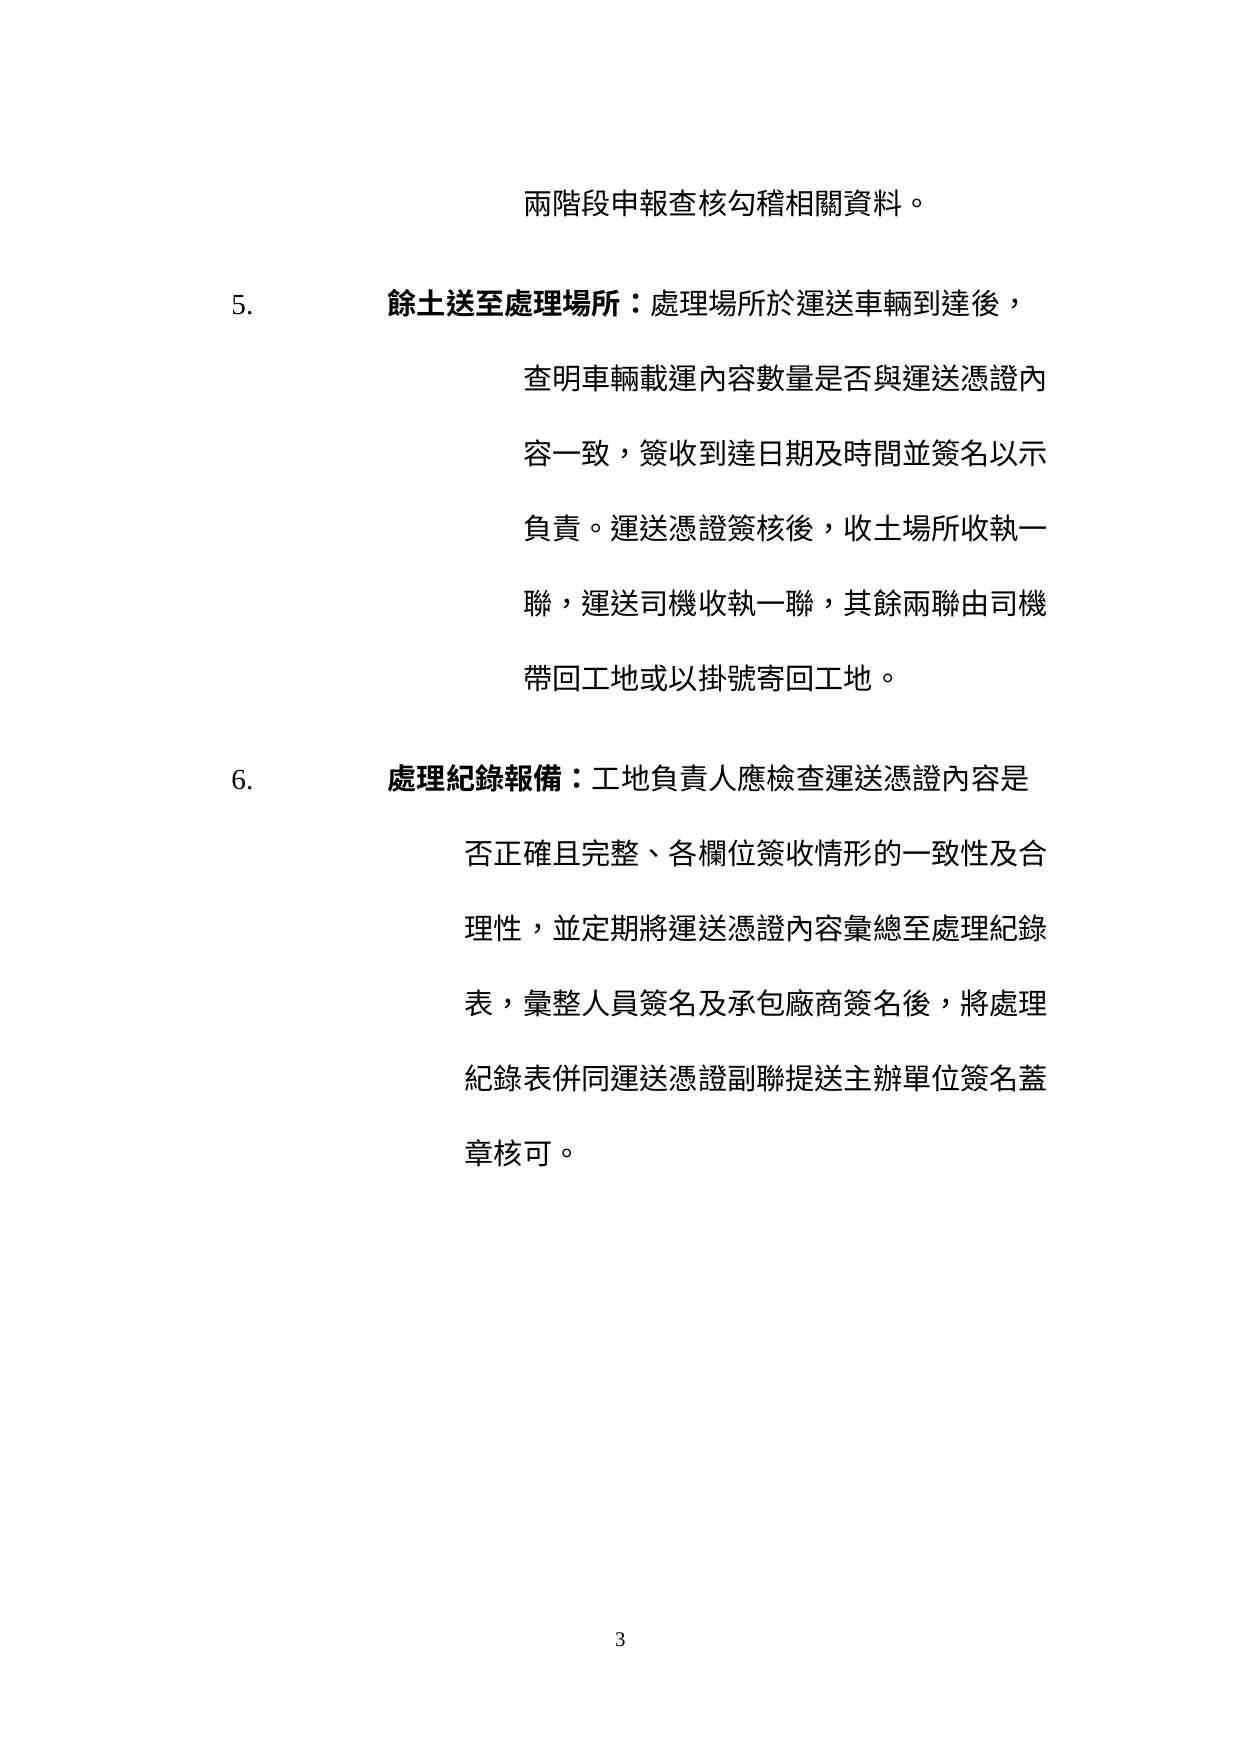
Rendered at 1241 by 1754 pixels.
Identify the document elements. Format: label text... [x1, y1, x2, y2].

list 餘土送至處理場所：處理場所於運送車輛到達後，查明車輛載運內容數量是否與運送憑證內容一致，簽收到達日期及時間並簽名以示負責。運送憑證簽核後，收土場所收執一聯，運送司機收執一聯，其餘兩聯由司機帶回工地或以掛號寄回工地。 [231, 264, 1053, 714]
list 餘土運送途中攔檢：餘土主管及稽察人員於車輛運送途中可攔檢運送車輛是否隨車攜帶運送憑證，運送內容、餘土處理地點、運送路線、運送日期是否與運送憑證內容所述一致。主管機關並可依據流向編號查詢該項工程兩階段申報查核勾稽相關資料。 [231, 164, 1053, 239]
list 處理紀錄報備：工地負責人應檢查運送憑證內容是否正確且完整、各欄位簽收情形的一致性及合理性，並定期將運送憑證內容彙總至處理紀錄表，彙整人員簽名及承包廠商簽名後，將處理紀錄表併同運送憑證副聯提送主辦單位簽名蓋章核可。 [231, 739, 1053, 1189]
